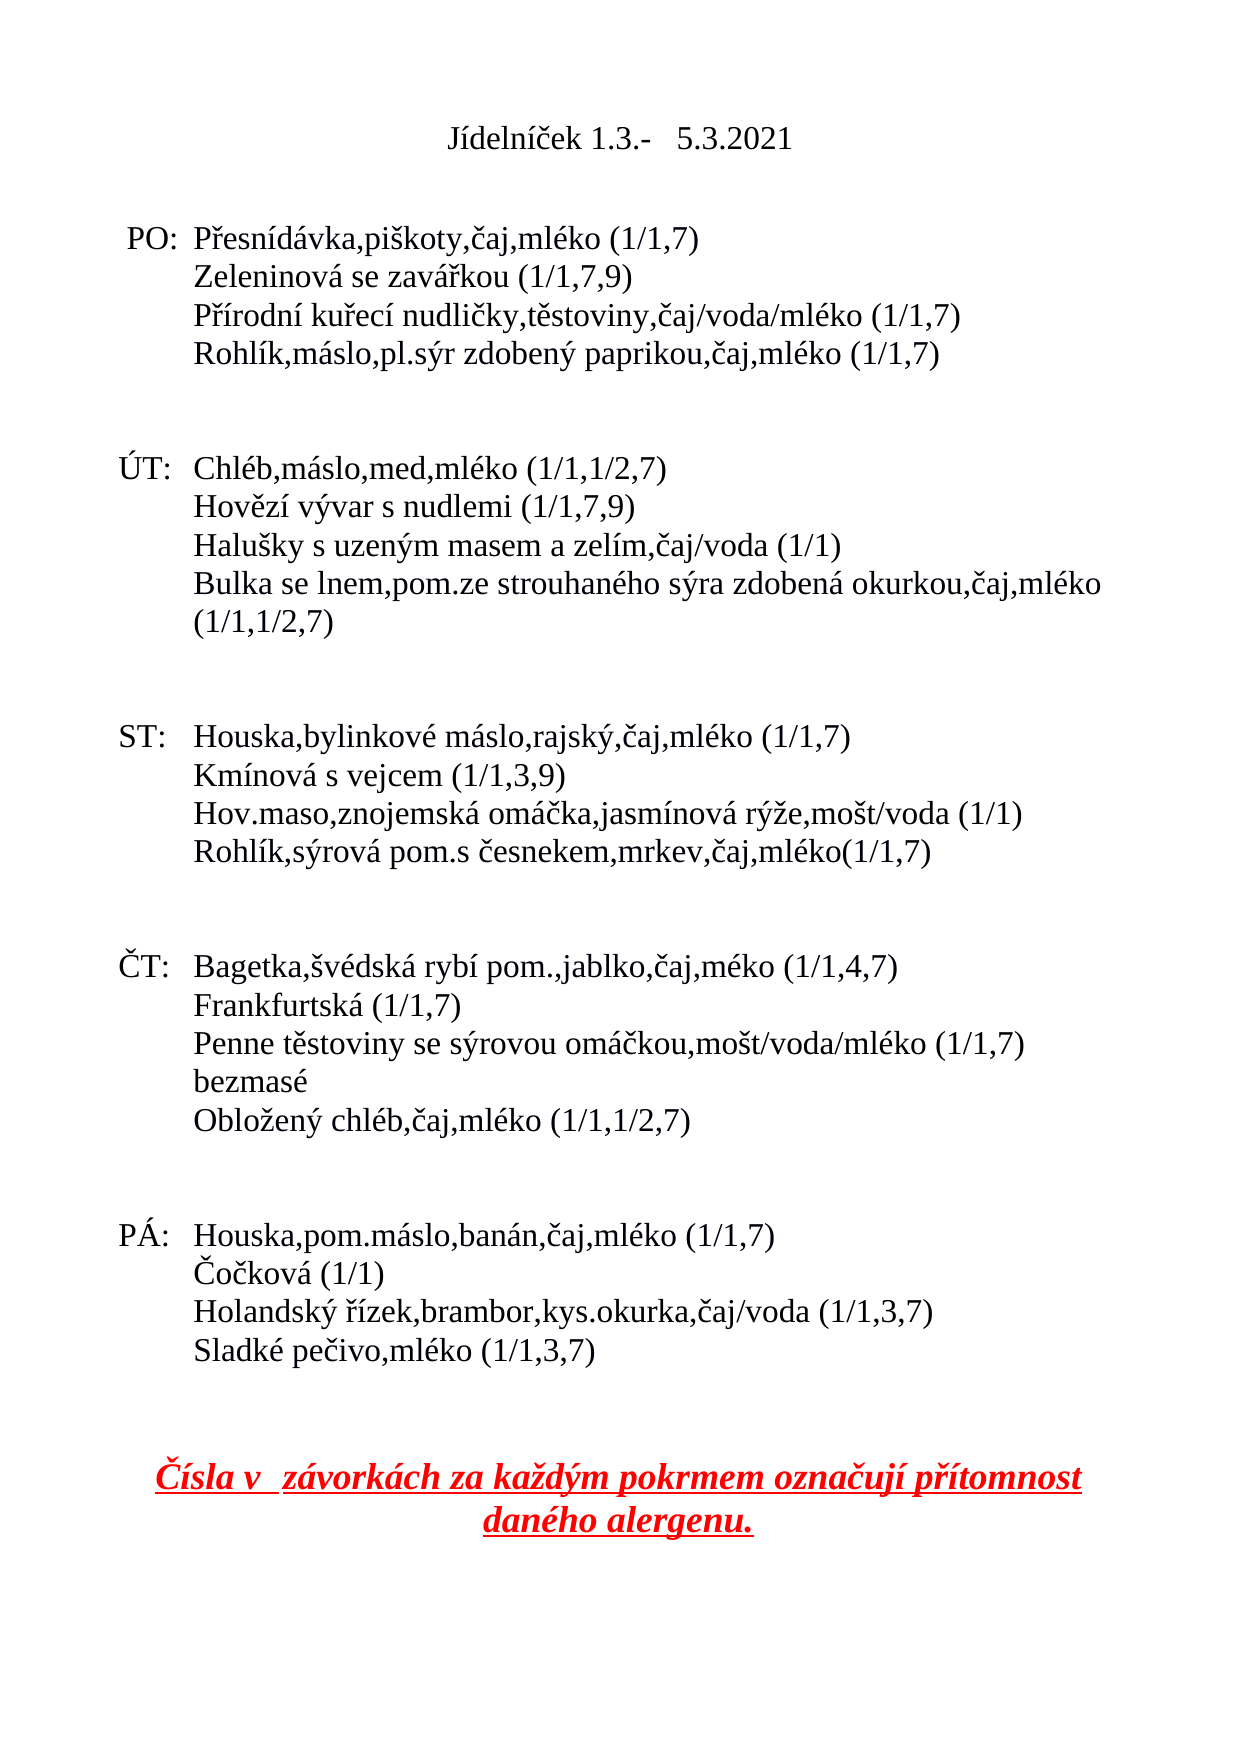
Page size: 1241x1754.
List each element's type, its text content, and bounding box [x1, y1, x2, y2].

table_cell [186, 640, 1151, 717]
table_cell [111, 1253, 186, 1292]
table_cell Penne těstoviny se sýrovou omáčkou,mošt/voda/mléko (1/1,7) bezmasé [186, 1023, 1151, 1100]
table_cell ÚT: [111, 448, 186, 487]
table_cell Čočková (1/1) [186, 1253, 1151, 1292]
table_header Přesnídávka,piškoty,čaj,mléko (1/1,7) [186, 218, 1151, 257]
table_cell Rohlík,sýrová pom.s česnekem,mrkev,čaj,mléko(1/1,7) [186, 832, 1151, 870]
table_cell Halušky s uzeným masem a zelím,čaj/voda (1/1) [186, 525, 1151, 563]
table_cell [111, 1292, 186, 1330]
table_cell [111, 1138, 186, 1215]
table_cell [111, 832, 186, 870]
table_cell [111, 372, 186, 448]
text Čísla v závorkách za každým pokrmem označují přítomnost daného alergenu. [118, 1454, 1122, 1541]
table_cell [111, 1100, 186, 1138]
table_cell Zeleninová se zavářkou (1/1,7,9) [186, 257, 1151, 295]
table_cell Obložený chléb,čaj,mléko (1/1,1/2,7) [186, 1100, 1151, 1138]
table_cell [186, 870, 1151, 947]
table_cell [111, 755, 186, 793]
table_cell [111, 870, 186, 947]
table_cell Hovězí vývar s nudlemi (1/1,7,9) [186, 487, 1151, 525]
table_cell Frankfurtská (1/1,7) [186, 985, 1151, 1023]
table_cell [111, 1330, 186, 1368]
table_cell Hov.maso,znojemská omáčka,jasmínová rýže,mošt/voda (1/1) [186, 793, 1151, 832]
table_cell [186, 1138, 1151, 1215]
text Jídelníček 1.3.- 5.3.2021 [118, 118, 1122, 156]
table_cell [111, 793, 186, 832]
table_cell Holandský řízek,brambor,kys.okurka,čaj/voda (1/1,3,7) [186, 1292, 1151, 1330]
table_cell Přírodní kuřecí nudličky,těstoviny,čaj/voda/mléko (1/1,7) [186, 295, 1151, 333]
table_cell Bulka se lnem,pom.ze strouhaného sýra zdobená okurkou,čaj,mléko (1/1,1/2,7) [186, 563, 1151, 640]
table_cell Houska,pom.máslo,banán,čaj,mléko (1/1,7) [186, 1215, 1151, 1253]
table_cell [111, 525, 186, 563]
table_cell Rohlík,máslo,pl.sýr zdobený paprikou,čaj,mléko (1/1,7) [186, 333, 1151, 372]
table_cell ČT: [111, 947, 186, 985]
table_cell ST: [111, 717, 186, 755]
table_cell Sladké pečivo,mléko (1/1,3,7) [186, 1330, 1151, 1368]
table_cell Chléb,máslo,med,mléko (1/1,1/2,7) [186, 448, 1151, 487]
table_cell Houska,bylinkové máslo,rajský,čaj,mléko (1/1,7) [186, 717, 1151, 755]
table_cell [111, 1023, 186, 1100]
table_cell [111, 985, 186, 1023]
table_cell [111, 640, 186, 717]
table_cell [111, 487, 186, 525]
table_cell Kmínová s vejcem (1/1,3,9) [186, 755, 1151, 793]
table_cell PÁ: [111, 1215, 186, 1253]
table_header PO: [111, 218, 186, 372]
table_cell Bagetka,švédská rybí pom.,jablko,čaj,méko (1/1,4,7) [186, 947, 1151, 985]
table_cell [186, 372, 1151, 448]
table_cell [111, 563, 186, 640]
